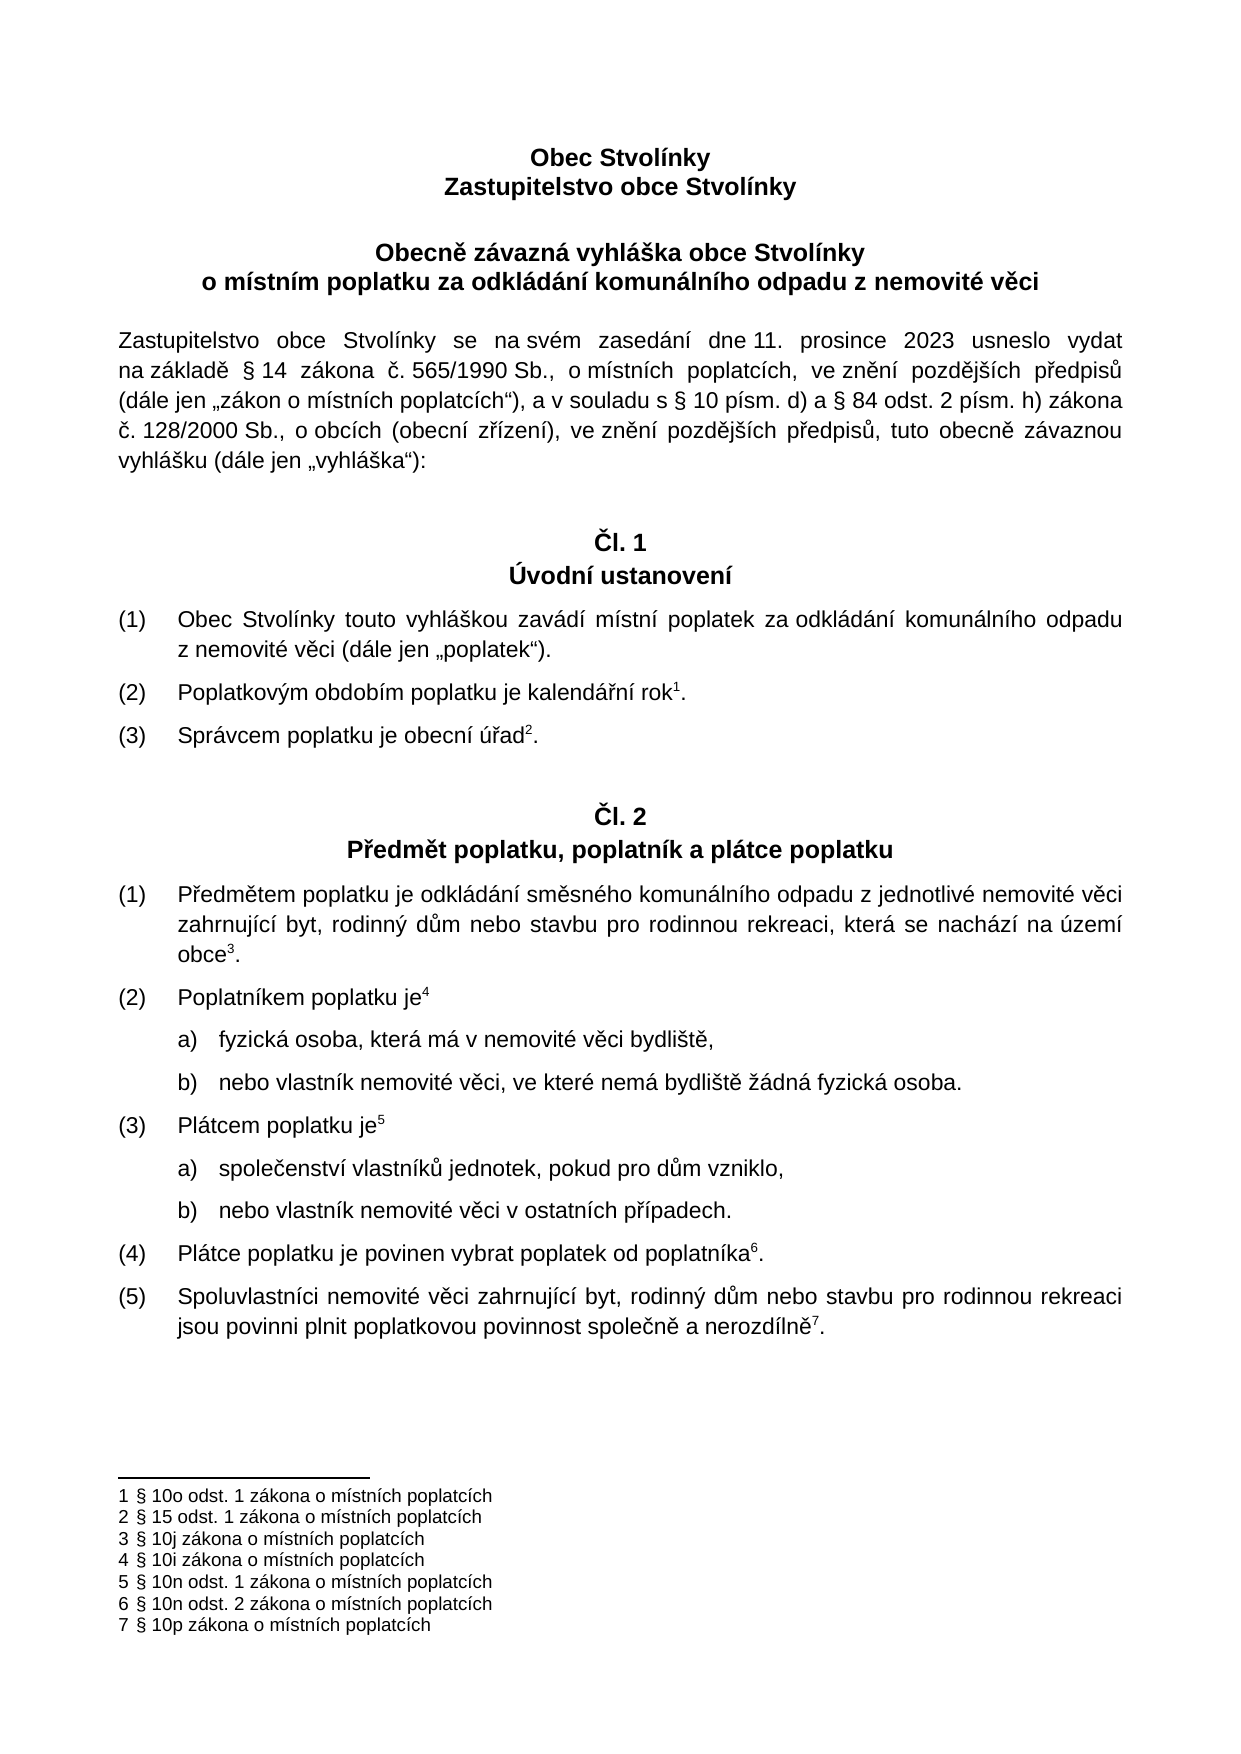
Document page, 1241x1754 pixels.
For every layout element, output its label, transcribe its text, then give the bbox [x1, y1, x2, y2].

list § 10i zákona o místních poplatcích [118, 1549, 1122, 1571]
text Zastupitelstvo obce Stvolínky se na svém zasedání dne 11. prosince 2023 usneslo vydat na základě § 14 zákona č. 565/1990 Sb., o místních poplatcích, ve znění pozdějších předpisů (dále jen „zákon o místních poplatcích“), a v souladu s § 10 písm. d) a § 84 odst. 2 písm. h) zákona č. 128/2000 Sb., o obcích (obecní zřízení), ve znění pozdějších předpisů, tuto obecně závaznou vyhlášku (dále jen „vyhláška“): [118, 327, 1122, 474]
subtitle Čl. 1 Úvodní ustanovení [118, 528, 1122, 589]
title Obec Stvolínky Zastupitelstvo obce Stvolínky [118, 143, 1122, 201]
list nebo vlastník nemovité věci v ostatních případech. [177, 1197, 1122, 1224]
list Předmětem poplatku je odkládání směsného komunálního odpadu z jednotlivé nemovité věci zahrnující byt, rodinný dům nebo stavbu pro rodinnou rekreaci, která se nachází na území obce. [118, 881, 1122, 967]
list společenství vlastníků jednotek, pokud pro dům vzniklo, [177, 1154, 1122, 1181]
list Správcem poplatku je obecní úřad. [118, 722, 1122, 748]
list nebo vlastník nemovité věci, ve které nemá bydliště žádná fyzická osoba. [177, 1069, 1122, 1096]
subtitle Čl. 2 Předmět poplatku, poplatník a plátce poplatku [118, 802, 1122, 864]
list § 10n odst. 2 zákona o místních poplatcích [118, 1592, 1122, 1614]
list Poplatkovým obdobím poplatku je kalendářní rok. [118, 679, 1122, 706]
list § 10j zákona o místních poplatcích [118, 1528, 1122, 1549]
list Plátce poplatku je povinen vybrat poplatek od poplatníka. [118, 1240, 1122, 1266]
list § 10n odst. 1 zákona o místních poplatcích [118, 1571, 1122, 1592]
list Plátcem poplatku je [118, 1112, 1122, 1138]
list Poplatníkem poplatku je [118, 984, 1122, 1010]
list § 10o odst. 1 zákona o místních poplatcích [118, 1484, 1122, 1506]
list fyzická osoba, která má v nemovité věci bydliště, [177, 1026, 1122, 1053]
subtitle Obecně závazná vyhláška obce Stvolínky o místním poplatku za odkládání komunálního odpadu z nemovité věci [118, 238, 1122, 295]
list § 15 odst. 1 zákona o místních poplatcích [118, 1506, 1122, 1528]
list Spoluvlastníci nemovité věci zahrnující byt, rodinný dům nebo stavbu pro rodinnou rekreaci jsou povinni plnit poplatkovou povinnost společně a nerozdílně. [118, 1283, 1122, 1339]
list Obec Stvolínky touto vyhláškou zavádí místní poplatek za odkládání komunálního odpadu z nemovité věci (dále jen „poplatek“). [118, 606, 1122, 663]
list § 10p zákona o místních poplatcích [118, 1614, 1122, 1635]
